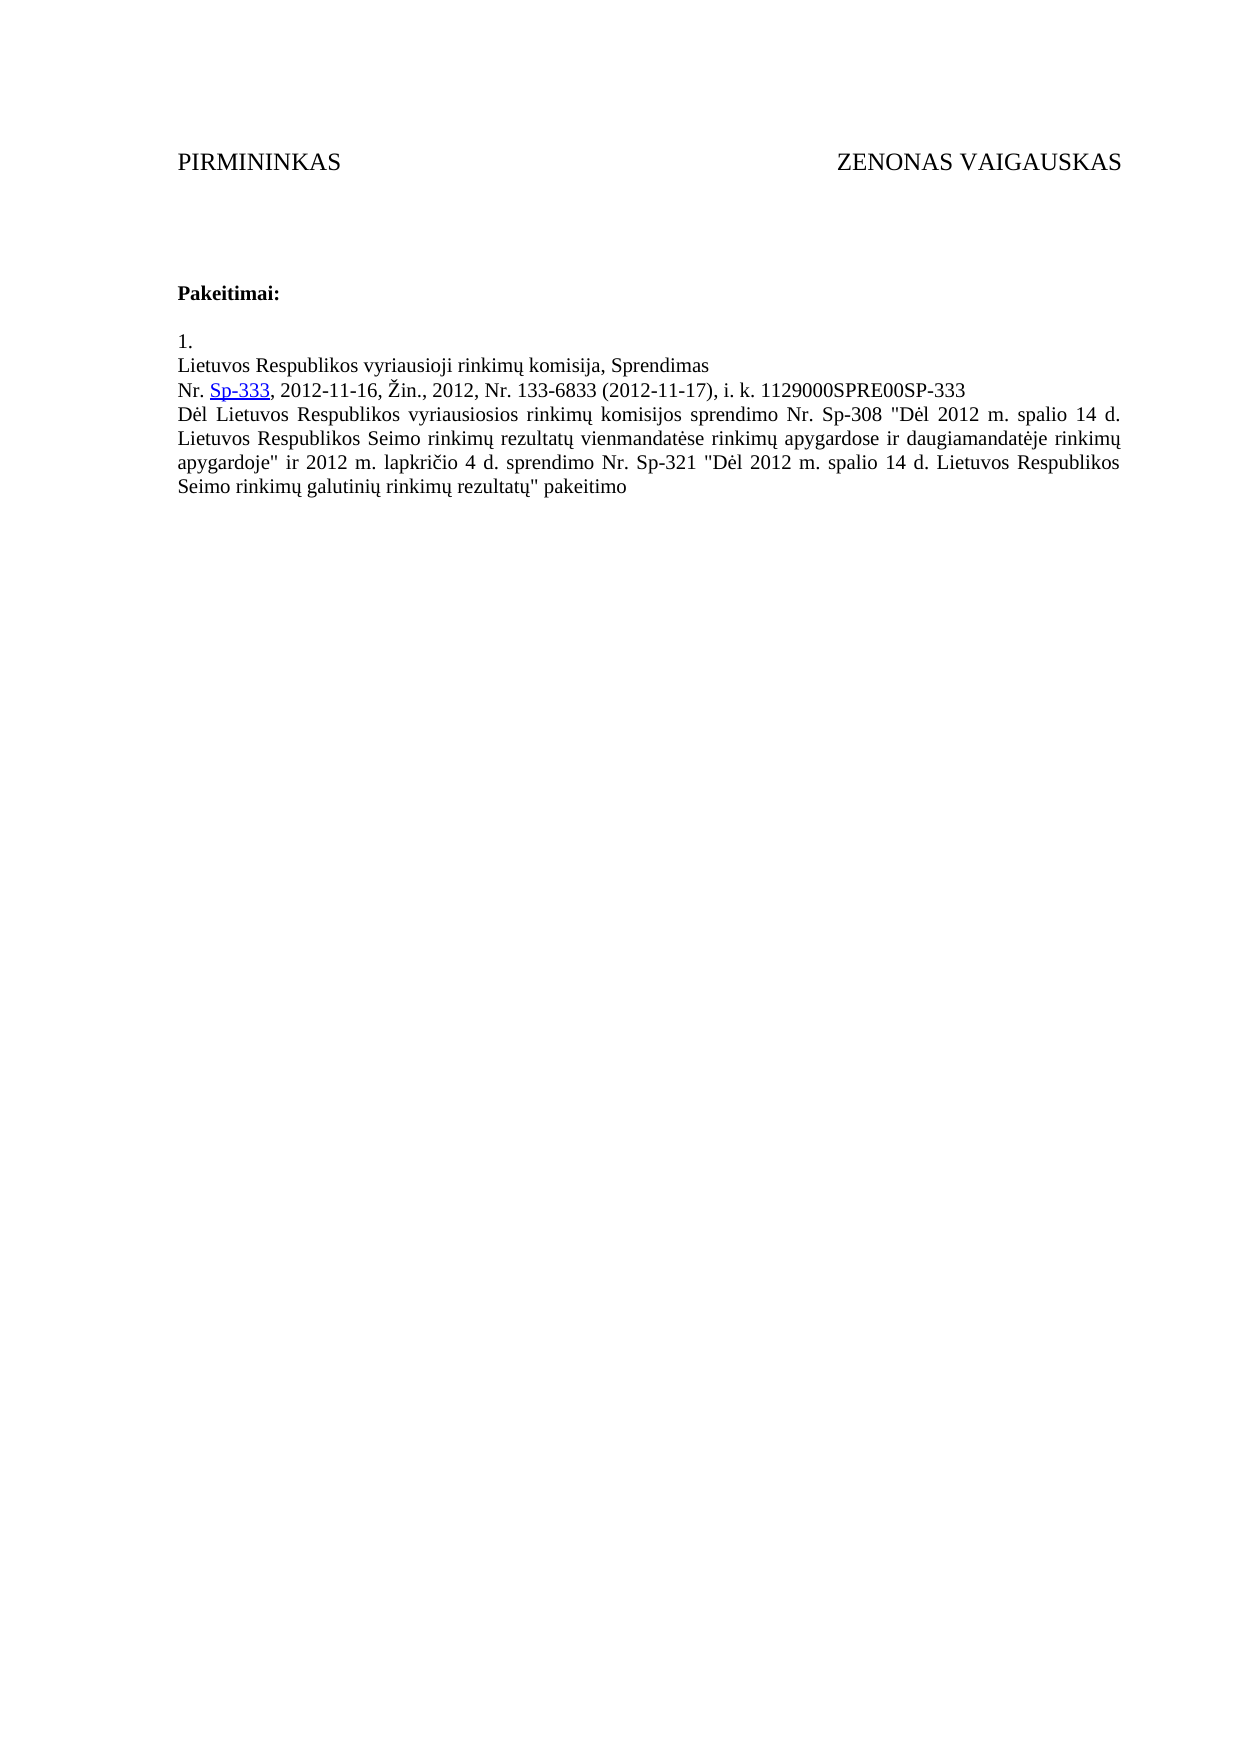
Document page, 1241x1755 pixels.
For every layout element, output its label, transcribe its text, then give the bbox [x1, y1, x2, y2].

text Pirmininkas Zenonas Vaigauskas [177, 147, 1122, 176]
text Dėl Lietuvos Respublikos vyriausiosios rinkimų komisijos sprendimo Nr. Sp-308 "Dėl 2012 m. spalio 14 d. Lietuvos Respublikos Seimo rinkimų rezultatų vienmandatėse rinkimų apygardose ir daugiamandatėje rinkimų apygardoje" ir 2012 m. lapkričio 4 d. sprendimo Nr. Sp-321 "Dėl 2012 m. spalio 14 d. Lietuvos Respublikos Seimo rinkimų galutinių rinkimų rezultatų" pakeitimo [177, 402, 1122, 498]
text Nr. Sp-333, 2012-11-16, Žin., 2012, Nr. 133-6833 (2012-11-17), i. k. 1129000SPRE00SP-333 [177, 377, 1122, 402]
text Lietuvos Respublikos vyriausioji rinkimų komisija, Sprendimas [177, 353, 1122, 377]
text 1. [177, 329, 1122, 353]
text Pakeitimai: [177, 281, 1122, 305]
